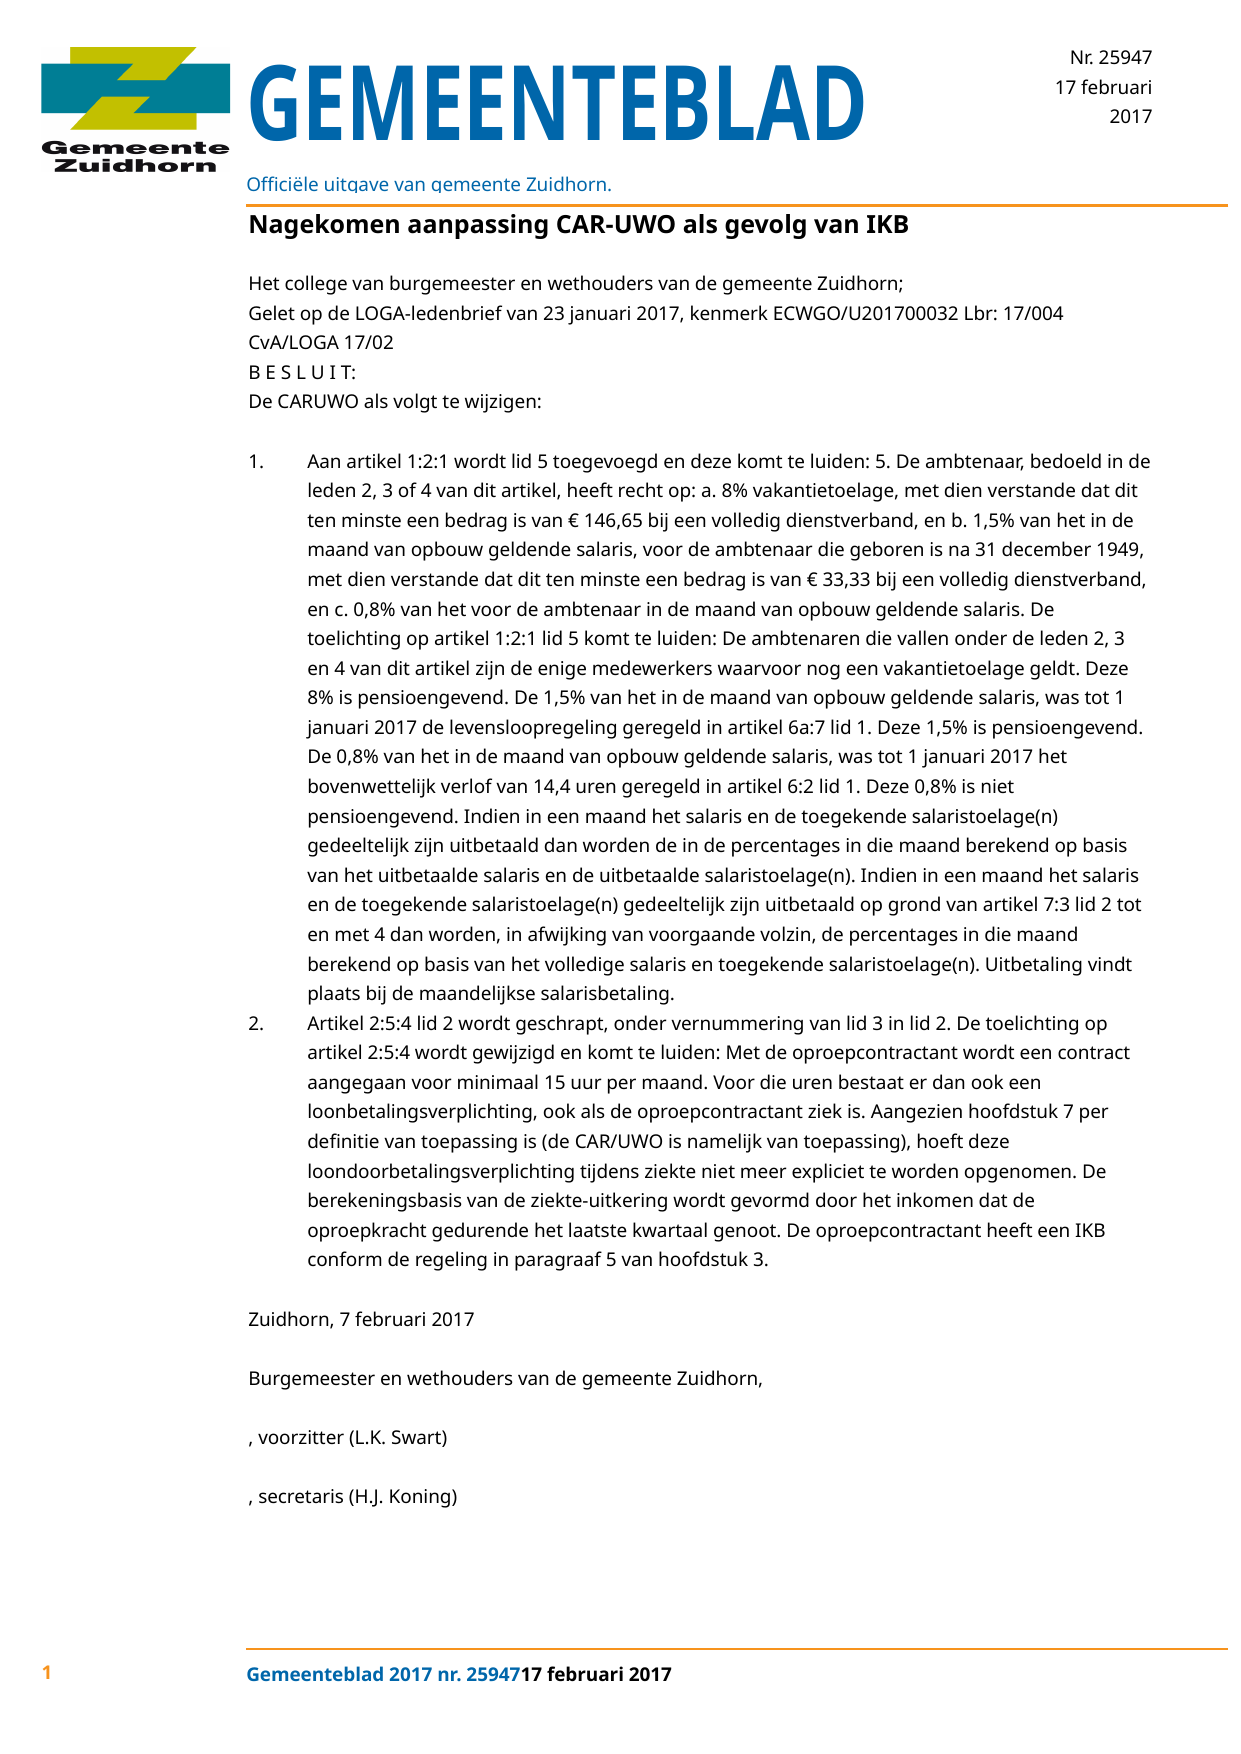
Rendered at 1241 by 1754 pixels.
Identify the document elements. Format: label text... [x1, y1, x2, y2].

text Nagekomen aanpassing CAR-UWO als gevolg van IKB [248, 207, 1152, 241]
text Burgemeester en wethouders van de gemeente Zuidhorn, [248, 1365, 1152, 1391]
text Zuidhorn, 7 februari 2017 [248, 1306, 1152, 1331]
text Het college van burgemeester en wethouders van de gemeente Zuidhorn; [248, 270, 1152, 296]
picture [41, 47, 231, 172]
list Aan artikel 1:2:1 wordt lid 5 toegevoegd en deze komt te luiden: 5. De ambtenaar, bedoeld in de leden 2, 3 of 4 van dit artikel, heeft recht op: a. 8% vakantietoelage, met dien verstande dat dit ten minste een bedrag is van € 146,65 bij een volledig dienstverband, en b. 1,5% van het in de maand van opbouw geldende salaris, voor de ambtenaar die geboren is na 31 december 1949, met dien verstande dat dit ten minste een bedrag is van € 33,33 bij een volledig dienstverband, en c. 0,8% van het voor de ambtenaar in de maand van opbouw geldende salaris. De toelichting op artikel 1:2:1 lid 5 komt te luiden: De ambtenaren die vallen onder de leden 2, 3 en 4 van dit artikel zijn de enige medewerkers waarvoor nog een vakantietoelage geldt. Deze 8% is pensioengevend. De 1,5% van het in de maand van opbouw geldende salaris, was tot 1 januari 2017 de levensloopregeling geregeld in artikel 6a:7 lid 1. Deze 1,5% is pensioengevend. De 0,8% van het in de maand van opbouw geldende salaris, was tot 1 januari 2017 het bovenwettelijk verlof van 14,4 uren geregeld in artikel 6:2 lid 1. Deze 0,8% is niet pensioengevend. Indien in een maand het salaris en de toegekende salaristoelage(n) gedeeltelijk zijn uitbetaald dan worden de in de percentages in die maand berekend op basis van het uitbetaalde salaris en de uitbetaalde salaristoelage(n). Indien in een maand het salaris en de toegekende salaristoelage(n) gedeeltelijk zijn uitbetaald op grond van artikel 7:3 lid 2 tot en met 4 dan worden, in afwijking van voorgaande volzin, de percentages in die maand berekend op basis van het volledige salaris en toegekende salaristoelage(n). Uitbetaling vindt plaats bij de maandelijkse salarisbetaling. [248, 448, 1152, 1006]
text , secretaris (H.J. Koning) [248, 1483, 1152, 1509]
text De CARUWO als volgt te wijzigen: [248, 389, 1152, 414]
list Artikel 2:5:4 lid 2 wordt geschrapt, onder vernummering van lid 3 in lid 2. De toelichting op artikel 2:5:4 wordt gewijzigd en komt te luiden: Met de oproepcontractant wordt een contract aangegaan voor minimaal 15 uur per maand. Voor die uren bestaat er dan ook een loonbetalingsverplichting, ook als de oproepcontractant ziek is. Aangezien hoofdstuk 7 per definitie van toepassing is (de CAR/UWO is namelijk van toepassing), hoeft deze loondoorbetalingsverplichting tijdens ziekte niet meer expliciet te worden opgenomen. De berekeningsbasis van de ziekte-uitkering wordt gevormd door het inkomen dat de oproepkracht gedurende het laatste kwartaal genoot. De oproepcontractant heeft een IKB conform de regeling in paragraaf 5 van hoofdstuk 3. [248, 1010, 1152, 1272]
text Gelet op de LOGA-ledenbrief van 23 januari 2017, kenmerk ECWGO/U201700032 Lbr: 17/004 CvA/LOGA 17/02 [248, 300, 1152, 355]
text , voorzitter (L.K. Swart) [248, 1424, 1152, 1450]
text B E S L U I T: [248, 359, 1152, 385]
